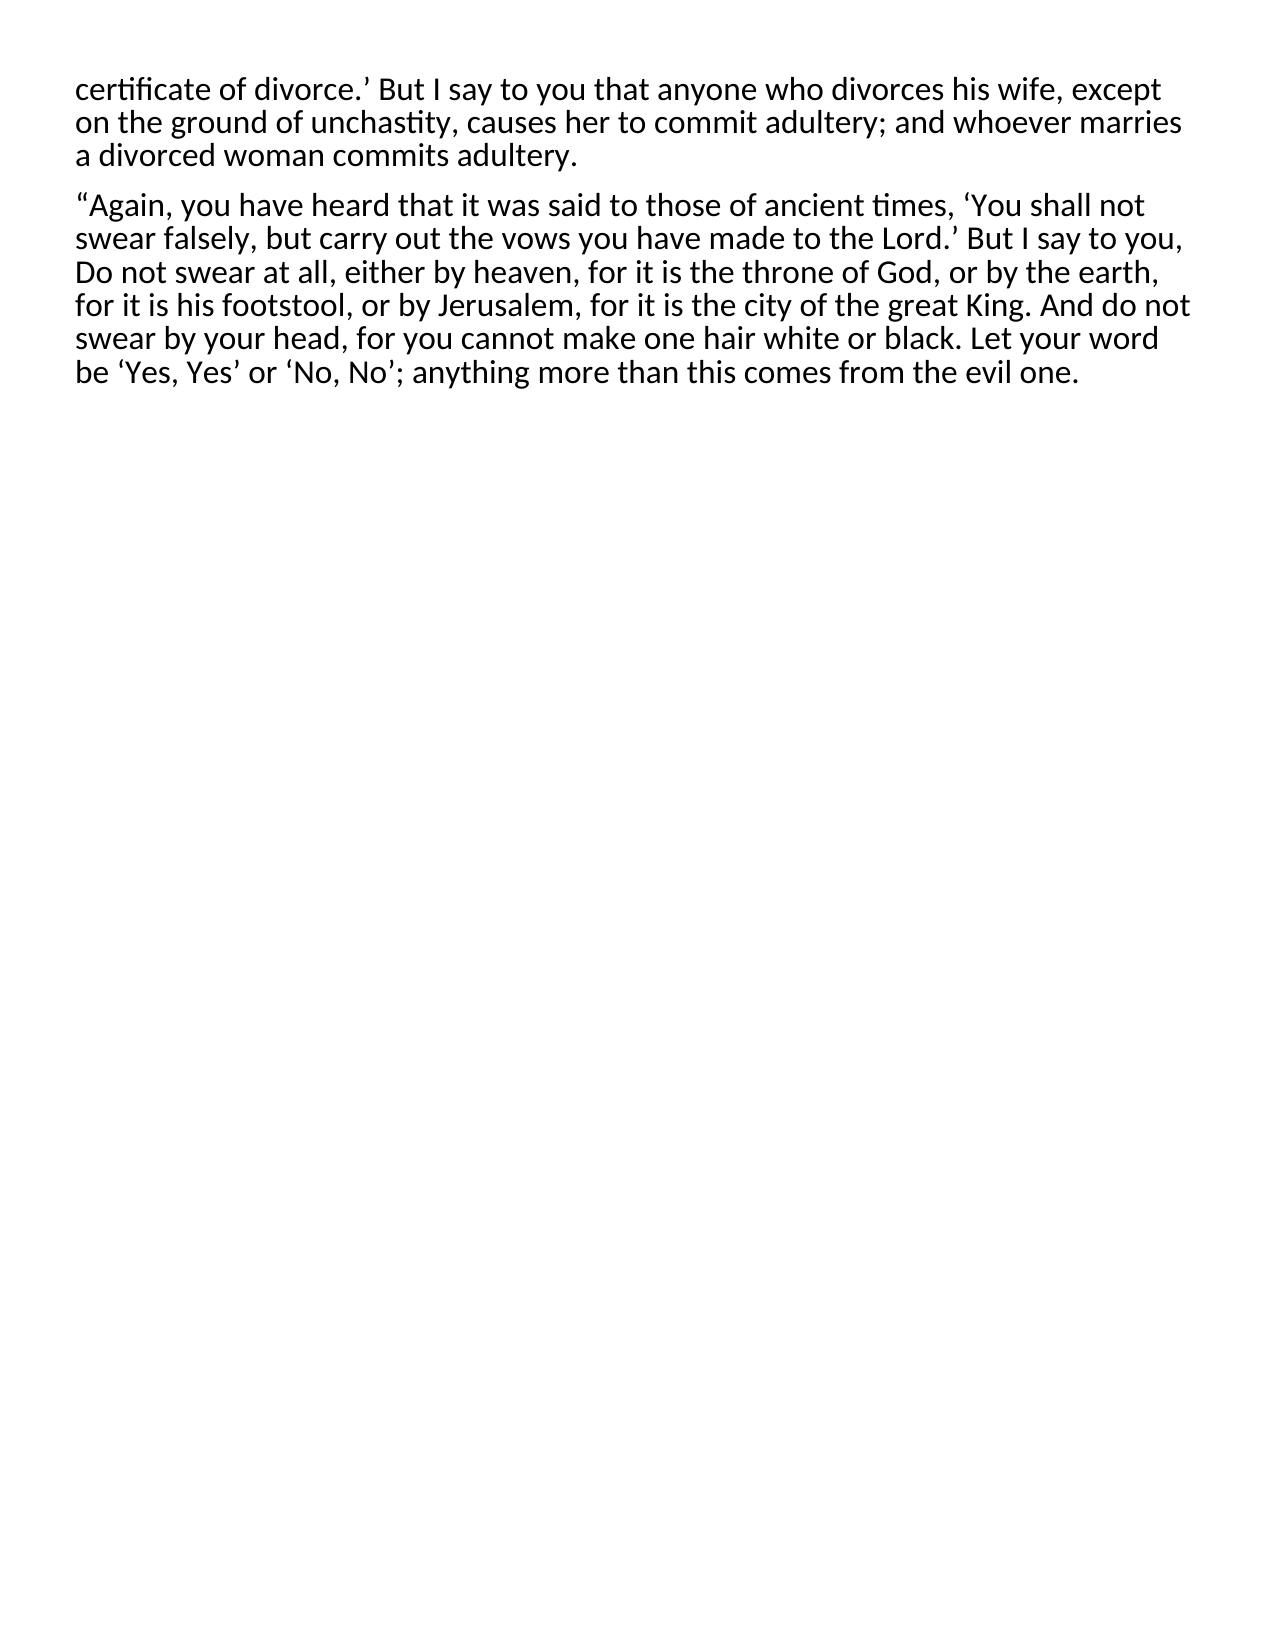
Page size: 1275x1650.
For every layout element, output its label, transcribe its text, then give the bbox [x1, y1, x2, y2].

text “Again, you have heard that it was said to those of ancient times, ‘You shall not swear falsely, but carry out the vows you have made to the Lord.’ But I say to you, Do not swear at all, either by heaven, for it is the throne of God, or by the earth, for it is his footstool, or by Jerusalem, for it is the city of the great King. And do not swear by your head, for you cannot make one hair white or black. Let your word be ‘Yes, Yes’ or ‘No, No’; anything more than this comes from the evil one. [75, 191, 1200, 391]
text certificate of divorce.’ But I say to you that anyone who divorces his wife, except on the ground of unchastity, causes her to commit adultery; and whoever marries a divorced woman commits adultery. [75, 75, 1200, 175]
